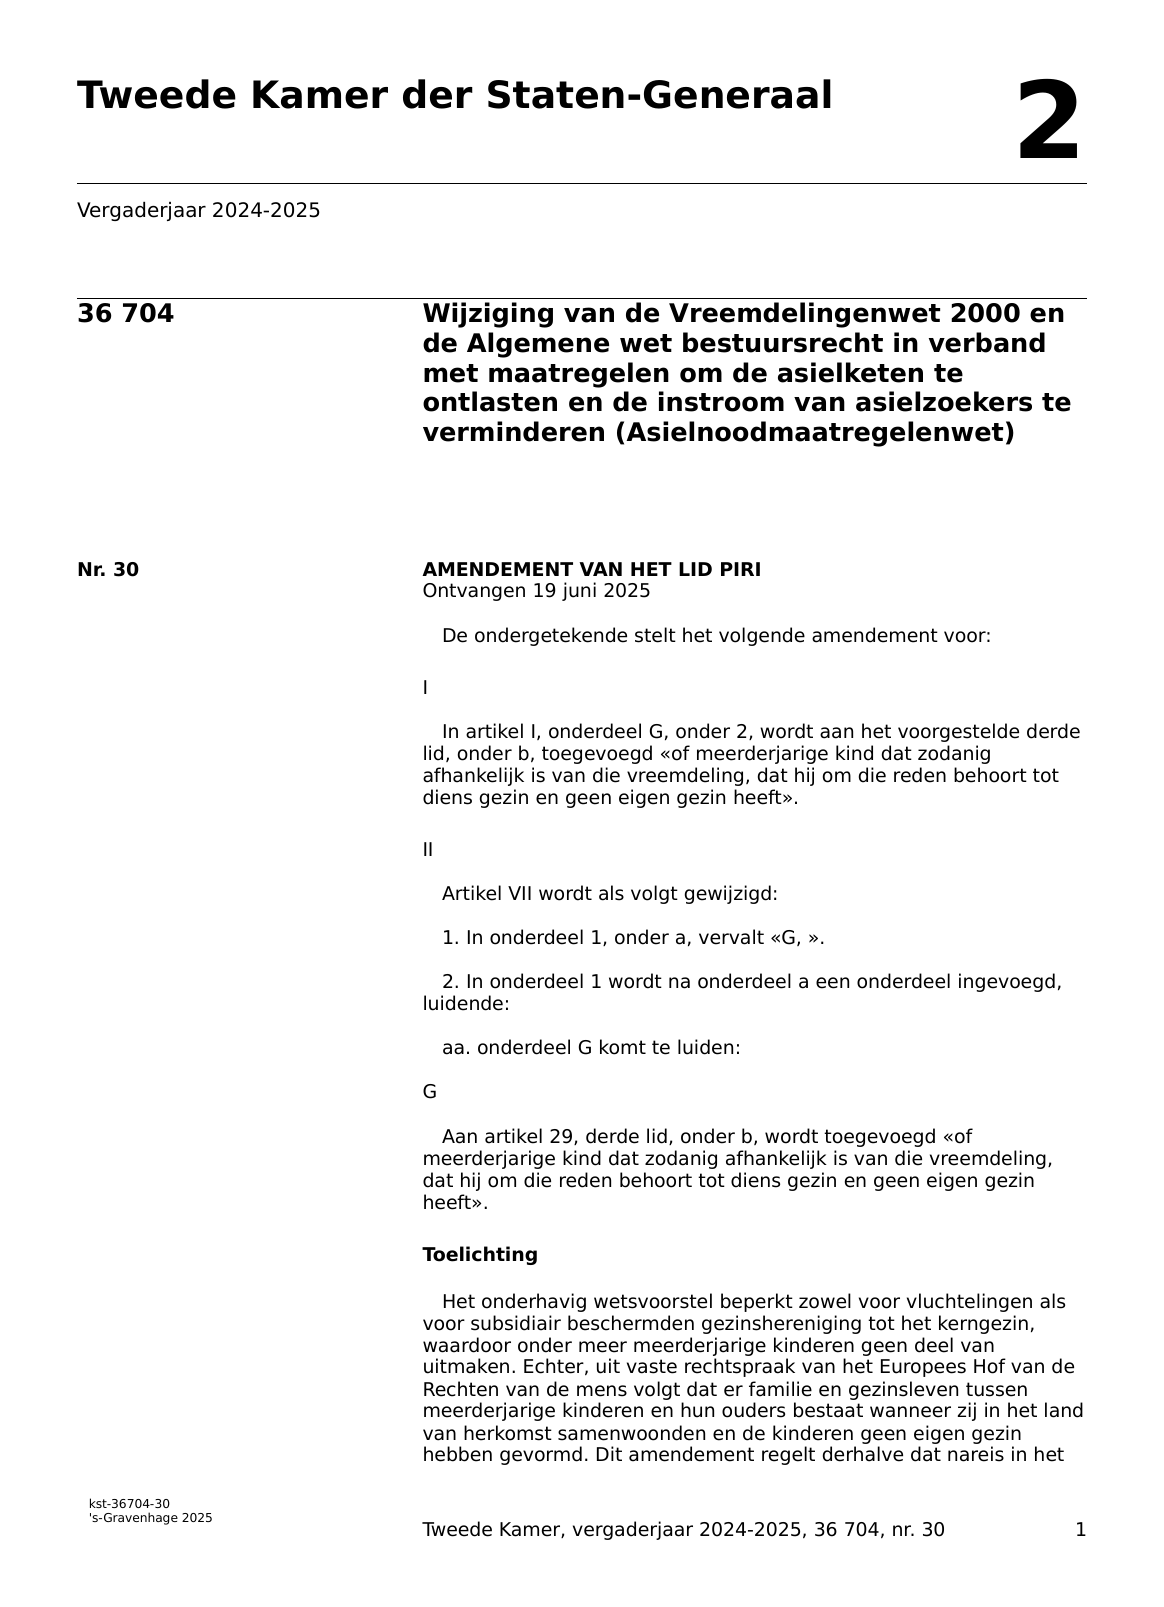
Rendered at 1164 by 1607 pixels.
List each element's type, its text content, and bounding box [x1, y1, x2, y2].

text In artikel I, onderdeel G, onder 2, wordt aan het voorgestelde derde lid, onder b, toegevoegd «of meerderjarige kind dat zodanig afhankelijk is van die vreemdeling, dat hij om die reden behoort tot diens gezin en geen eigen gezin heeft». [422, 721, 1087, 809]
text kst-36704-30 [88, 1497, 323, 1511]
subtitle 36 704 Wijziging van de Vreemdelingenwet 2000 en de Algemene wet bestuursrecht in verband met maatregelen om de asielketen te ontlasten en de instroom van asielzoekers te verminderen (Asielnoodmaatregelenwet) [77, 299, 1087, 447]
subtitle I [422, 677, 1087, 698]
text Aan artikel 29, derde lid, onder b, wordt toegevoegd «of meerderjarige kind dat zodanig afhankelijk is van die vreemdeling, dat hij om die reden behoort tot diens gezin en geen eigen gezin heeft». [422, 1126, 1087, 1213]
text De ondergetekende stelt het volgende amendement voor: [422, 624, 1087, 647]
table_header 2 [886, 59, 1087, 183]
table_cell Vergaderjaar 2024-2025 [77, 184, 1087, 298]
text 2. In onderdeel 1 wordt na onderdeel a een onderdeel ingevoegd, luidende: [422, 971, 1087, 1015]
text Artikel VII wordt als volgt gewijzigd: [422, 883, 1087, 905]
subtitle II [422, 839, 1087, 861]
text Ontvangen 19 juni 2025 [422, 580, 1087, 602]
text aa. onderdeel G komt te luiden: [422, 1037, 1087, 1059]
text 's-Gravenhage 2025 [88, 1511, 323, 1525]
subtitle Nr. 30 AMENDEMENT VAN HET LID PIRI [77, 558, 1087, 580]
subtitle Toelichting [422, 1243, 1087, 1266]
text G [422, 1081, 1087, 1103]
text Het onderhavig wetsvoorstel beperkt zowel voor vluchtelingen als voor subsidiair beschermden gezinshereniging tot het kerngezin, waardoor onder meer meerderjarige kinderen geen deel van uitmaken. Echter, uit vaste rechtspraak van het Europees Hof van de Rechten van de mens volgt dat er familie en gezinsleven tussen meerderjarige kinderen en hun ouders bestaat wanneer zij in het land van herkomst samenwoonden en de kinderen geen eigen gezin hebben gevormd. Dit amendement regelt derhalve dat nareis in het [422, 1291, 1087, 1466]
table_header Tweede Kamer der Staten-Generaal [77, 59, 886, 183]
text 1. In onderdeel 1, onder a, vervalt «G, ». [422, 927, 1087, 949]
